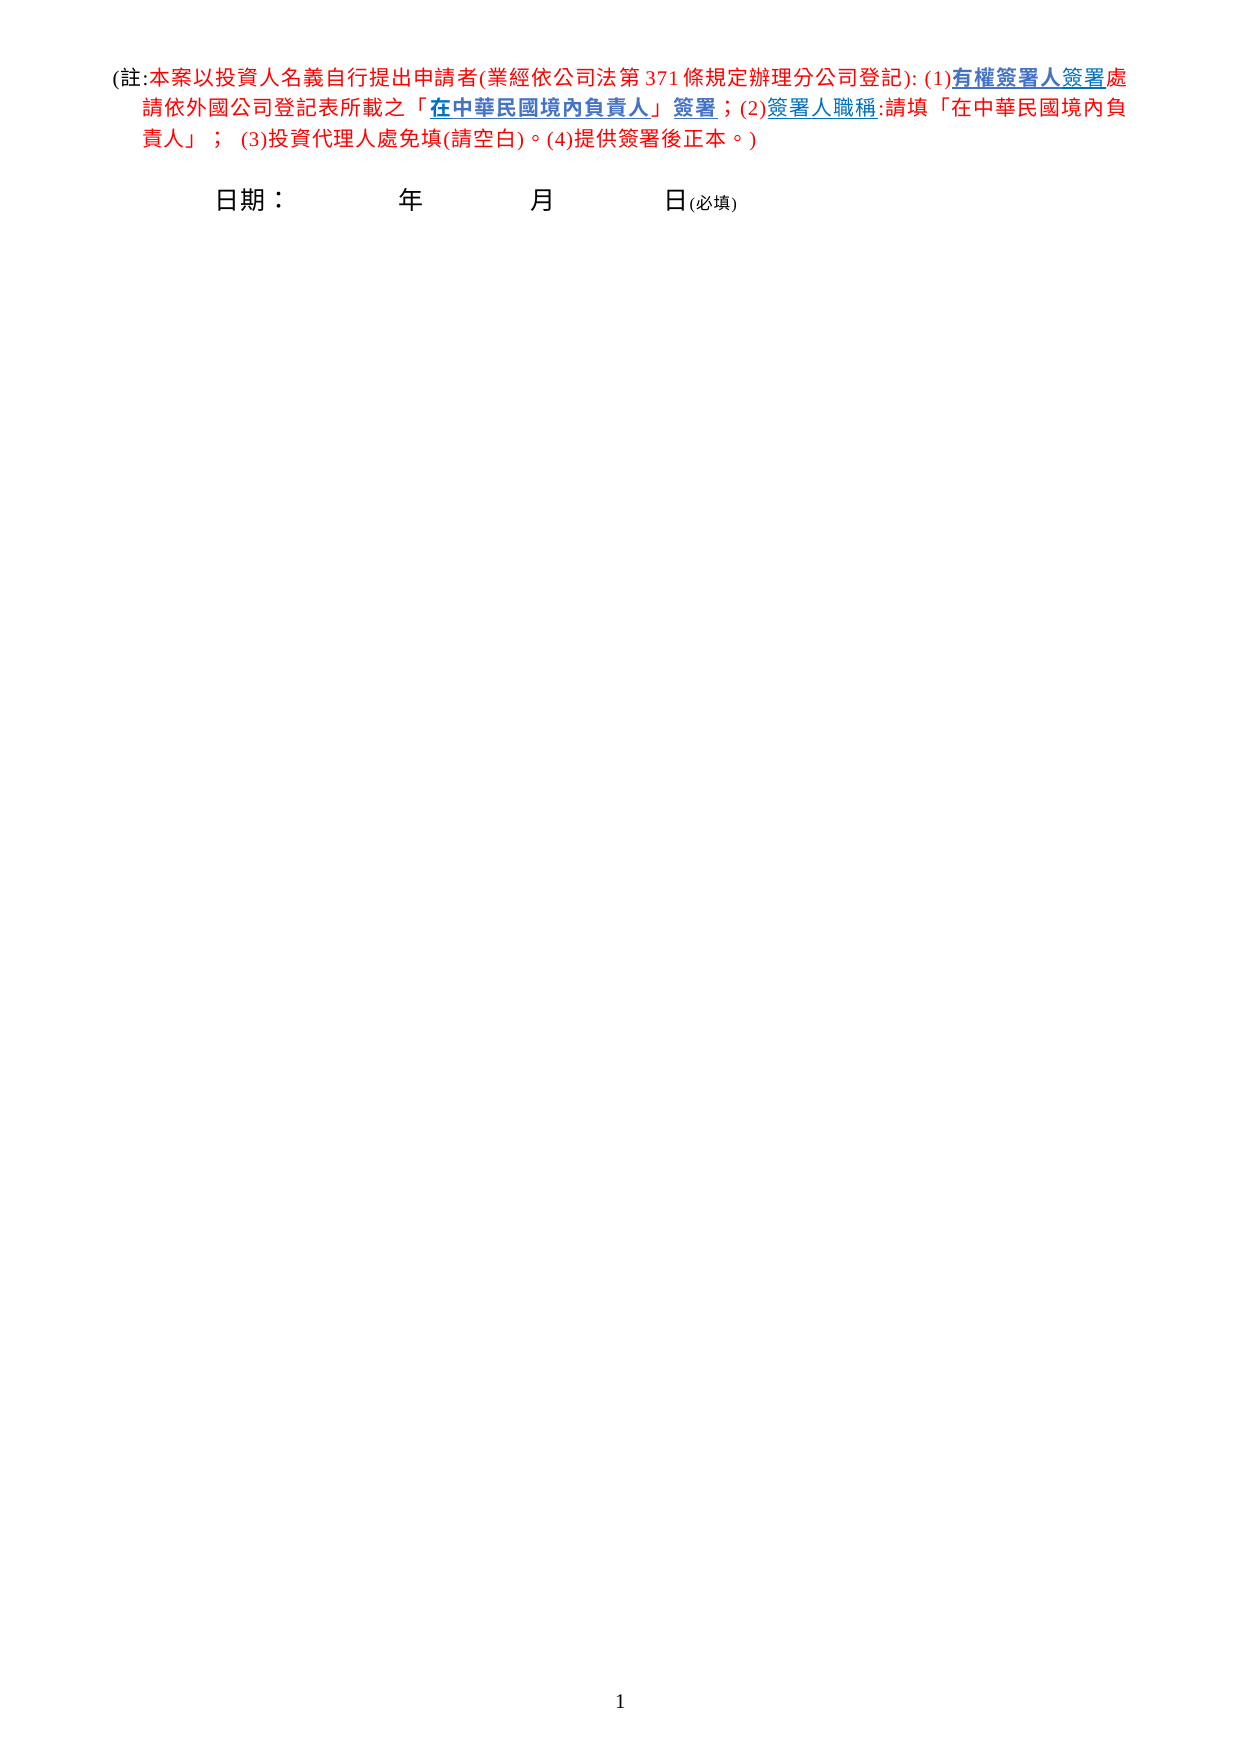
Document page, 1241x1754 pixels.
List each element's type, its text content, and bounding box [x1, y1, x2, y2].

text (註:本案以投資人名義自行提出申請者(業經依公司法第371條規定辦理分公司登記): (1)有權簽署人簽署處:請依外國公司登記表所載之「在中華民國境內負責人」簽署；(2)簽署人職稱:請填「在中華民國境內負責人」； (3)投資代理人處免填(請空白)。(4)提供簽署後正本。) [112, 61, 1128, 152]
text 日期： 年 月 日(必填) [112, 181, 1128, 217]
